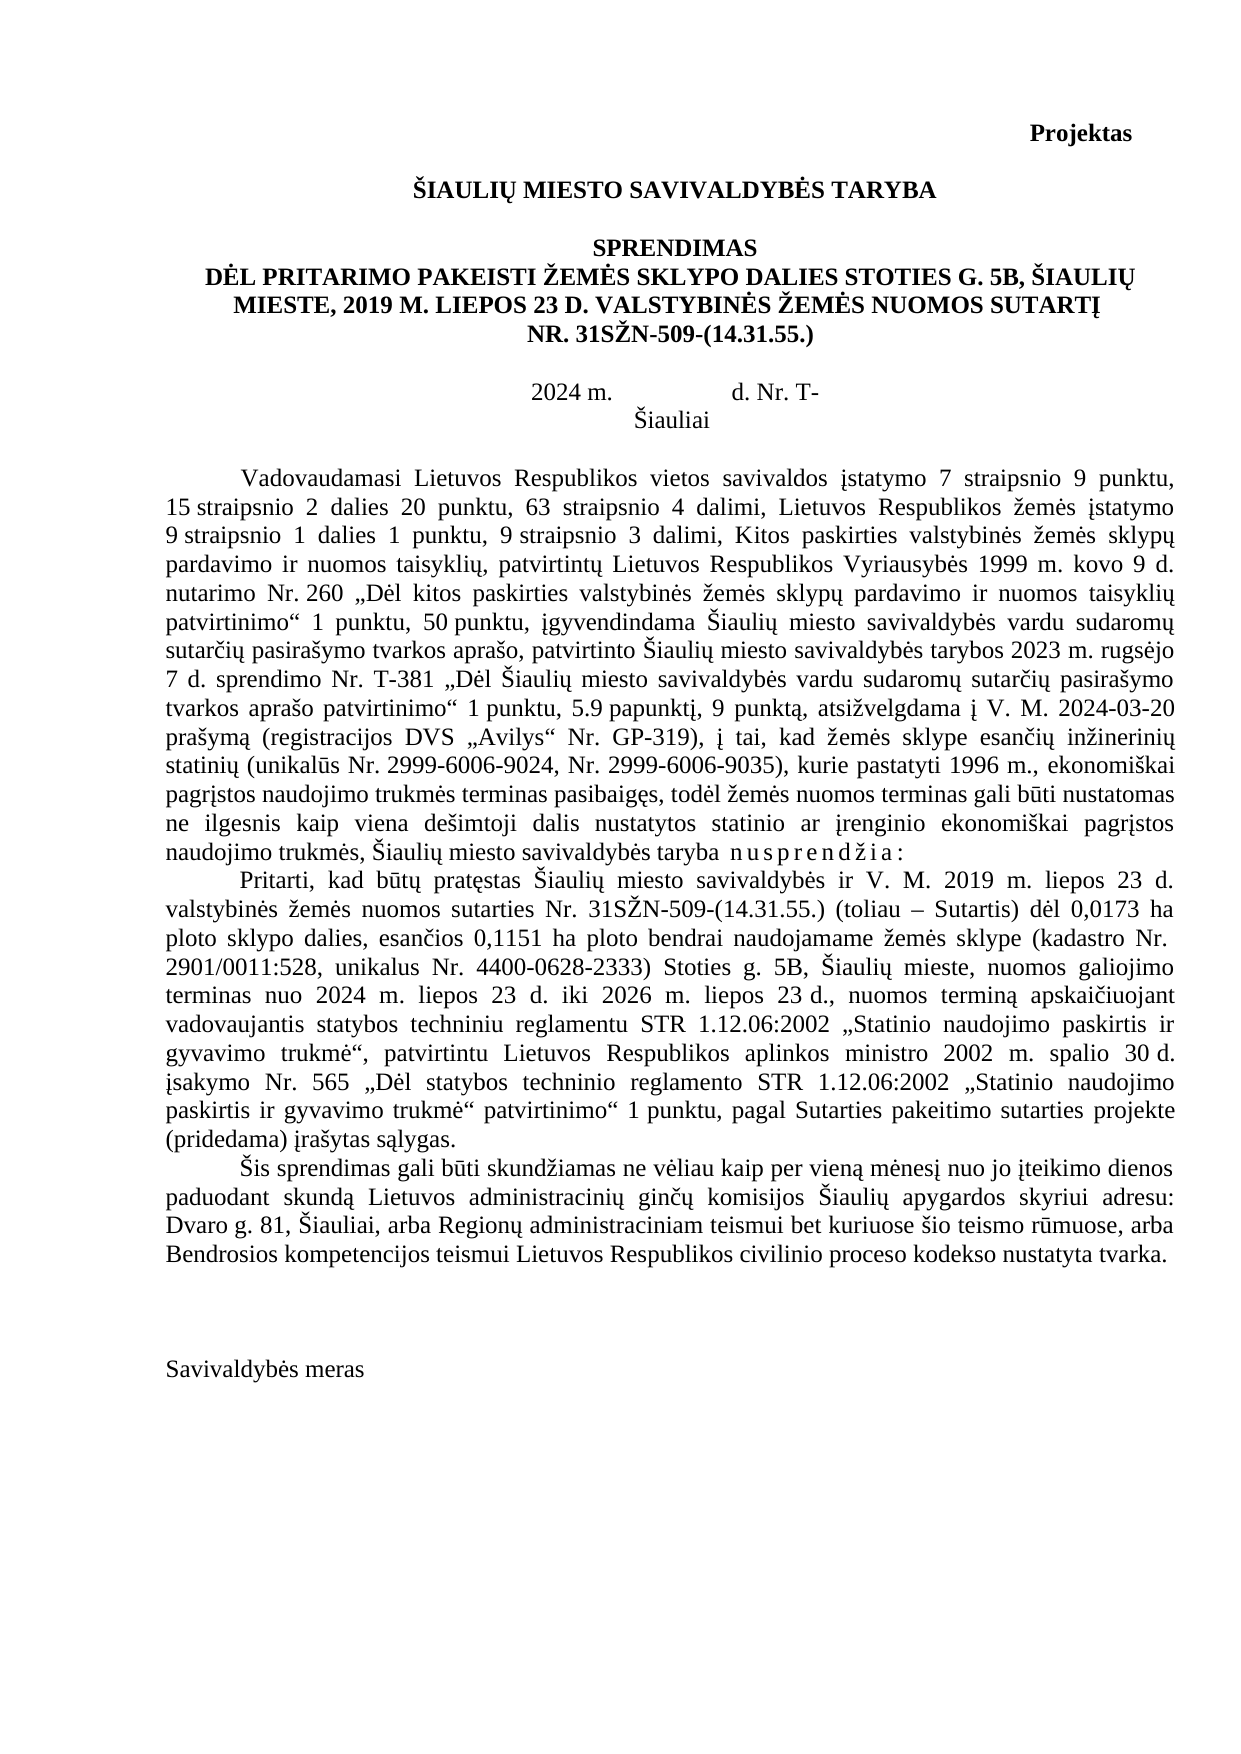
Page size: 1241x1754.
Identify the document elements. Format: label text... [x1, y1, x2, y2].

text Šis sprendimas gali būti skundžiamas ne vėliau kaip per vieną mėnesį nuo jo įteikimo dienos paduodant skundą Lietuvos administracinių ginčų komisijos Šiaulių apygardos skyriui adresu: Dvaro g. 81, Šiauliai, arba Regionų administraciniam teismui bet kuriuose šio teismo rūmuose, arba Bendrosios kompetencijos teismui Lietuvos Respublikos civilinio proceso kodekso nustatyta tvarka. [165, 1153, 1175, 1268]
text Šiauliai [165, 406, 1184, 434]
text NR. 31SŽN-509-(14.31.55.) [165, 319, 1175, 348]
text DĖL PRITARIMO PAKEISTI ŽEMĖS SKLYPO DALIES STOTIES G. 5B, ŠIAULIŲ MIESTE, 2019 M. LIEPOS 23 D. VALSTYBINĖS ŽEMĖS NUOMOS SUTARTĮ [165, 262, 1175, 319]
text 2024 m. d. Nr. T- [165, 377, 1184, 406]
text Savivaldybės meras [165, 1354, 1184, 1383]
text ŠIAULIŲ MIESTO SAVIVALDYBĖS TARYBA [165, 176, 1184, 204]
text SPRENDIMAS [165, 233, 1184, 262]
text Pritarti, kad būtų pratęstas Šiaulių miesto savivaldybės ir V. M. 2019 m. liepos 23 d. valstybinės žemės nuomos sutarties Nr. 31SŽN-509-(14.31.55.) (toliau – Sutartis) dėl 0,0173 ha ploto sklypo dalies, esančios 0,1151 ha ploto bendrai naudojamame žemės sklype (kadastro Nr. 2901/0011:528, unikalus Nr. 4400-0628-2333) Stoties g. 5B, Šiaulių mieste, nuomos galiojimo terminas nuo 2024 m. liepos 23 d. iki 2026 m. liepos 23 d., nuomos terminą apskaičiuojant vadovaujantis statybos techniniu reglamentu STR 1.12.06:2002 „Statinio naudojimo paskirtis ir gyvavimo trukmė“, patvirtintu Lietuvos Respublikos aplinkos ministro 2002 m. spalio 30 d. įsakymo Nr. 565 „Dėl statybos techninio reglamento STR 1.12.06:2002 „Statinio naudojimo paskirtis ir gyvavimo trukmė“ patvirtinimo“ 1 punktu, pagal Sutarties pakeitimo sutarties projekte (pridedama) įrašytas sąlygas. [165, 866, 1175, 1153]
text Vadovaudamasi Lietuvos Respublikos vietos savivaldos įstatymo 7 straipsnio 9 punktu, 15 straipsnio 2 dalies 20 punktu, 63 straipsnio 4 dalimi, Lietuvos Respublikos žemės įstatymo 9 straipsnio 1 dalies 1 punktu, 9 straipsnio 3 dalimi, Kitos paskirties valstybinės žemės sklypų pardavimo ir nuomos taisyklių, patvirtintų Lietuvos Respublikos Vyriausybės 1999 m. kovo 9 d. nutarimo Nr. 260 „Dėl kitos paskirties valstybinės žemės sklypų pardavimo ir nuomos taisyklių patvirtinimo“ 1 punktu, 50 punktu, įgyvendindama Šiaulių miesto savivaldybės vardu sudaromų sutarčių pasirašymo tvarkos aprašo, patvirtinto Šiaulių miesto savivaldybės tarybos 2023 m. rugsėjo 7 d. sprendimo Nr. T-381 „Dėl Šiaulių miesto savivaldybės vardu sudaromų sutarčių pasirašymo tvarkos aprašo patvirtinimo“ 1 punktu, 5.9 papunktį, 9 punktą, atsižvelgdama į V. M. 2024-03-20 prašymą (registracijos DVS „Avilys“ Nr. GP-319), į tai, kad žemės sklype esančių inžinerinių statinių (unikalūs Nr. 2999-6006-9024, Nr. 2999-6006-9035), kurie pastatyti 1996 m., ekonomiškai pagrįstos naudojimo trukmės terminas pasibaigęs, todėl žemės nuomos terminas gali būti nustatomas ne ilgesnis kaip viena dešimtoji dalis nustatytos statinio ar įrenginio ekonomiškai pagrįstos naudojimo trukmės, Šiaulių miesto savivaldybės taryba nusprendžia: [165, 463, 1175, 866]
text Projektas [165, 118, 1175, 147]
